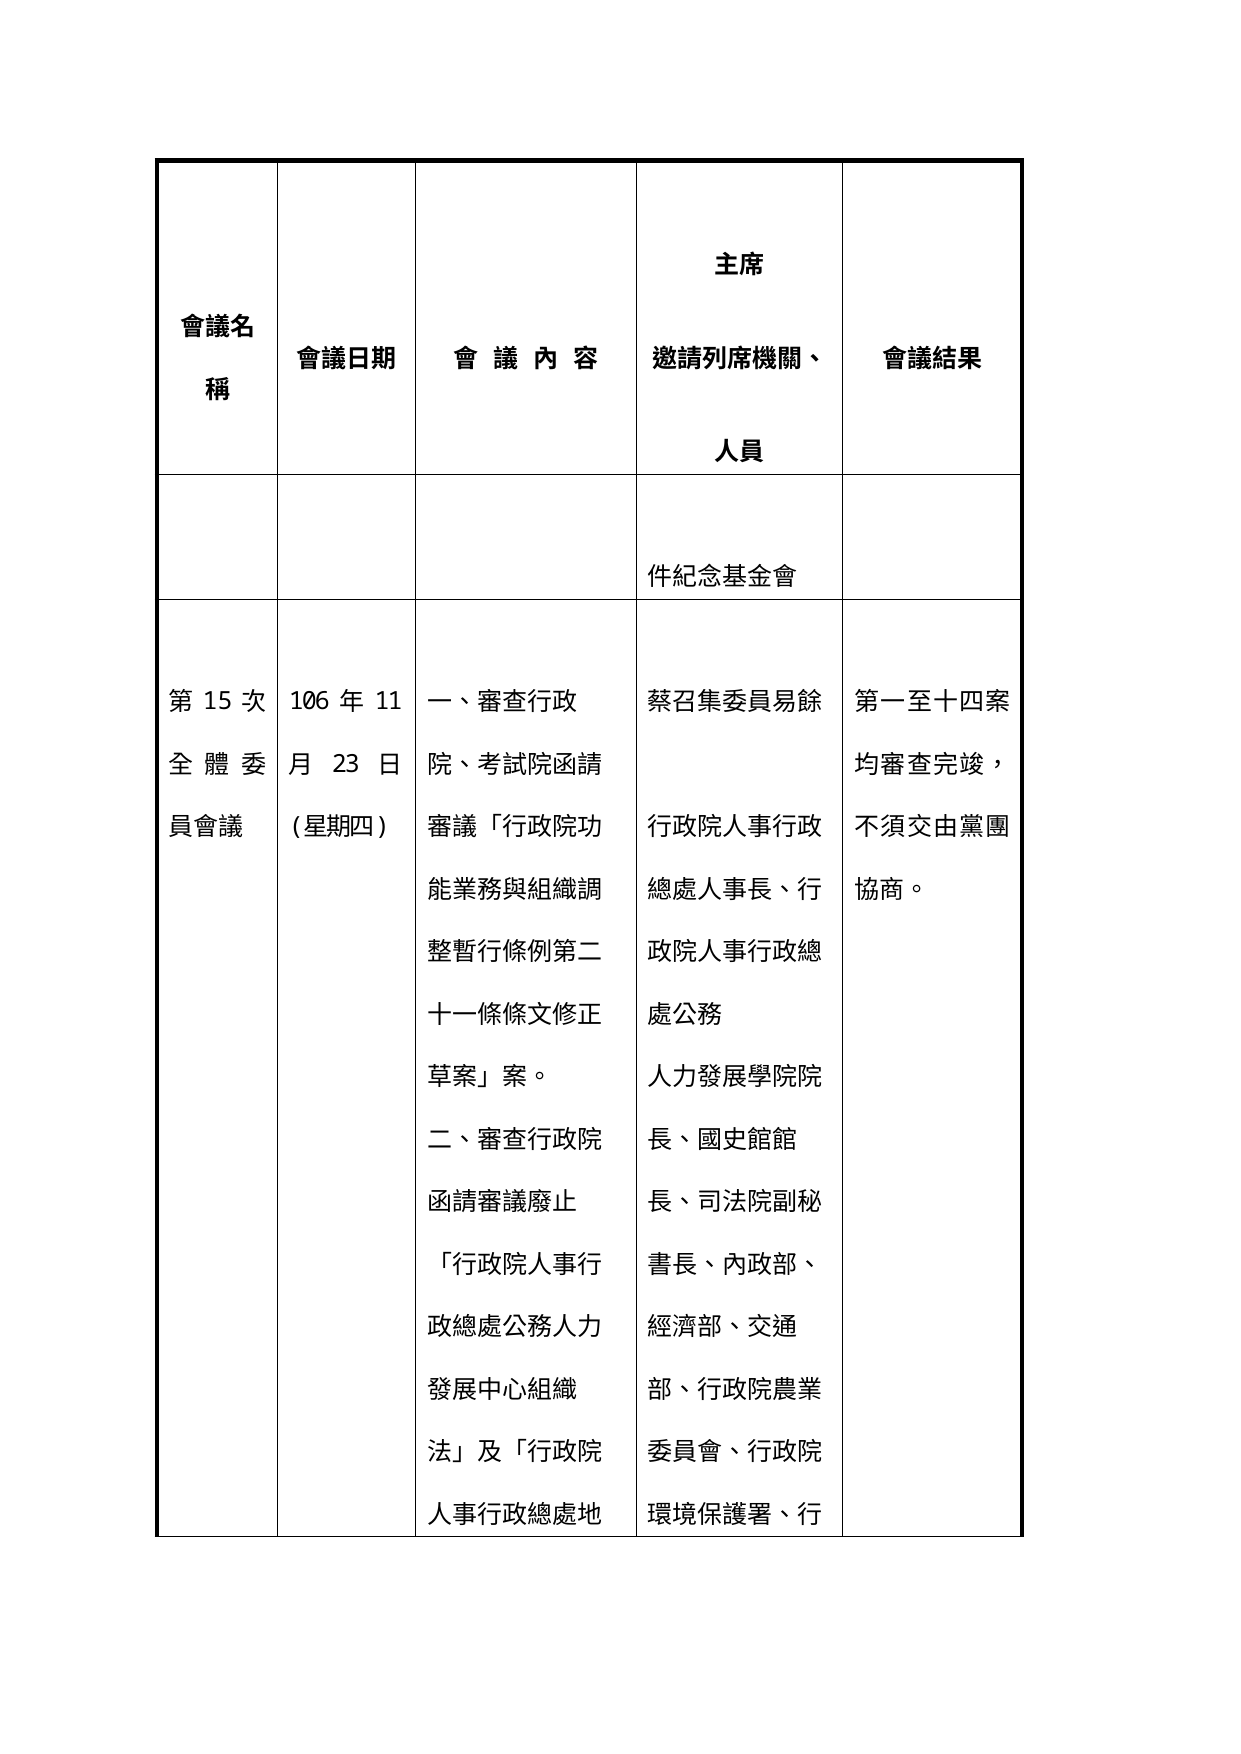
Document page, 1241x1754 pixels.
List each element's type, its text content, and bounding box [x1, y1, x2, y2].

table_cell [278, 475, 415, 599]
table_cell [416, 475, 636, 599]
table_header 會議名稱 [159, 163, 277, 474]
table_header 會議結果 [843, 163, 1020, 474]
table_cell [159, 475, 277, 599]
table_cell 106年11月23日(星期四) [278, 600, 415, 1536]
table_header 主席 邀請列席機關、 人員 [637, 163, 842, 474]
table_header 會議日期 [278, 163, 415, 474]
table_header 會議內容 [416, 163, 636, 474]
table_cell 第一至十四案均審查完竣，不須交由黨團協商。 [843, 600, 1020, 1536]
table_cell 一、審查行政院、考試院函請審議「行政院功能業務與組織調整暫行條例第二十一條條文修正草案」案。 二、審查行政院函請審議廢止「行政院人事行政總處公務人力發展中心組織法」及「行政院人事行政總處地 [416, 600, 636, 1536]
table_cell 蔡召集委員易餘 行政院人事行政總處人事長、行政院人事行政總處公務 人力發展學院院長、國史館館長、司法院副秘書長、內政部、經濟部、交通部、行政院農業委員會、行政院環境保護署、行 [637, 600, 842, 1536]
table_cell [843, 475, 1020, 599]
table_cell 件紀念基金會 [637, 475, 842, 599]
table_cell 第15次全體委員會議 [159, 600, 277, 1536]
